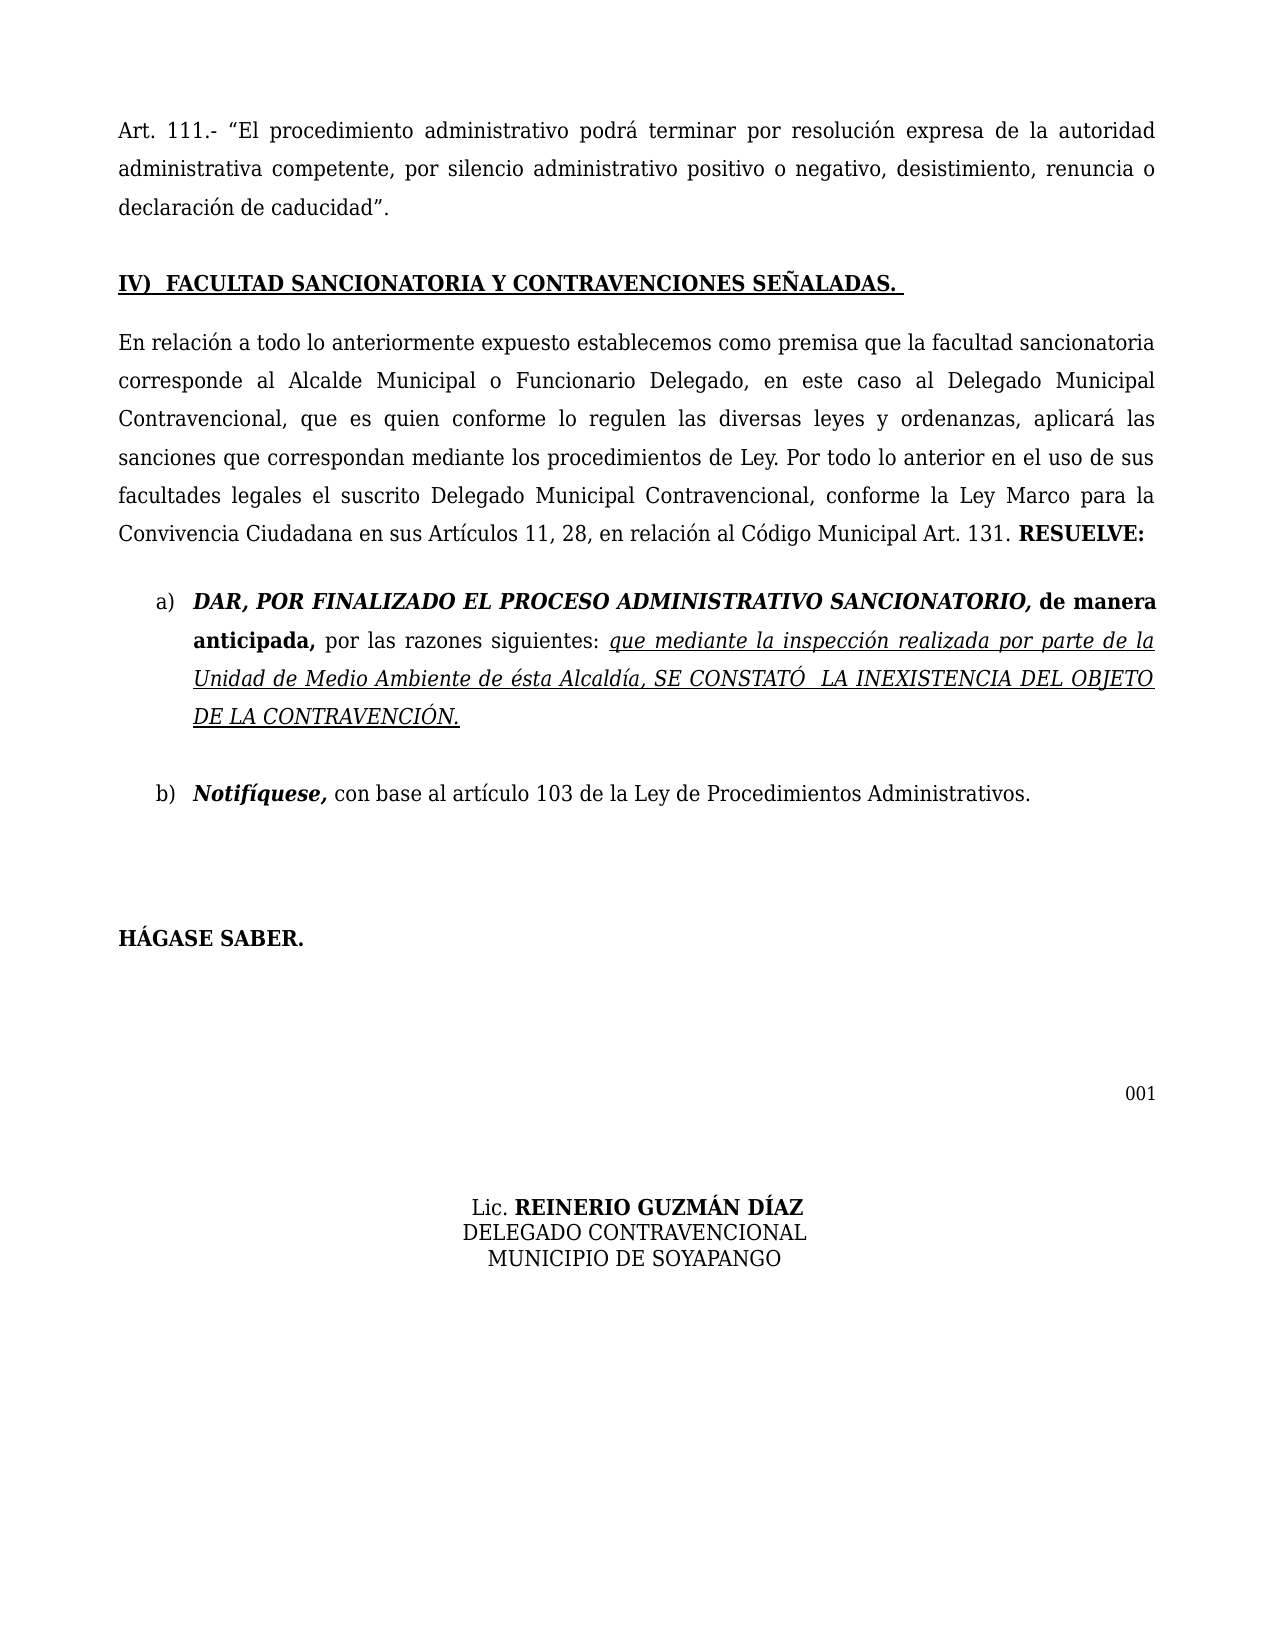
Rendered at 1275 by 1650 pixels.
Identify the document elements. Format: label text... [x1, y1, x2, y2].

text 001 [118, 1083, 1157, 1104]
text Art. 111.- “El procedimiento administrativo podrá terminar por resolución expresa de la autoridad administrativa competente, por silencio administrativo positivo o negativo, desistimiento, renuncia o declaración de caducidad”. [118, 118, 1157, 220]
text Lic. REINERIO GUZMÁN DÍAZ [118, 1194, 1157, 1220]
text En relación a todo lo anteriormente expuesto establecemos como premisa que la facultad sancionatoria corresponde al Alcalde Municipal o Funcionario Delegado, en este caso al Delegado Municipal Contravencional, que es quien conforme lo regulen las diversas leyes y ordenanzas, aplicará las sanciones que correspondan mediante los procedimientos de Ley. Por todo lo anterior en el uso de sus facultades legales el suscrito Delegado Municipal Contravencional, conforme la Ley Marco para la Convivencia Ciudadana en sus Artículos 11, 28, en relación al Código Municipal Art. 131. RESUELVE: [118, 330, 1157, 547]
text MUNICIPIO DE SOYAPANGO [81, 1246, 1157, 1271]
list DAR, POR FINALIZADO EL PROCESO ADMINISTRATIVO SANCIONATORIO, de manera anticipada, por las razones siguientes: que mediante la inspección realizada por parte de la Unidad de Medio Ambiente de ésta Alcaldía, SE CONSTATÓ LA INEXISTENCIA DEL OBJETO DE LA CONTRAVENCIÓN. [156, 589, 1157, 730]
text DELEGADO CONTRAVENCIONAL [81, 1220, 1157, 1246]
text HÁGASE SABER. [118, 926, 1157, 951]
list Notifíquese, con base al artículo 103 de la Ley de Procedimientos Administrativos. [156, 781, 1157, 807]
list IV) FACULTAD SANCIONATORIA Y CONTRAVENCIONES SEÑALADAS. [118, 271, 1157, 297]
